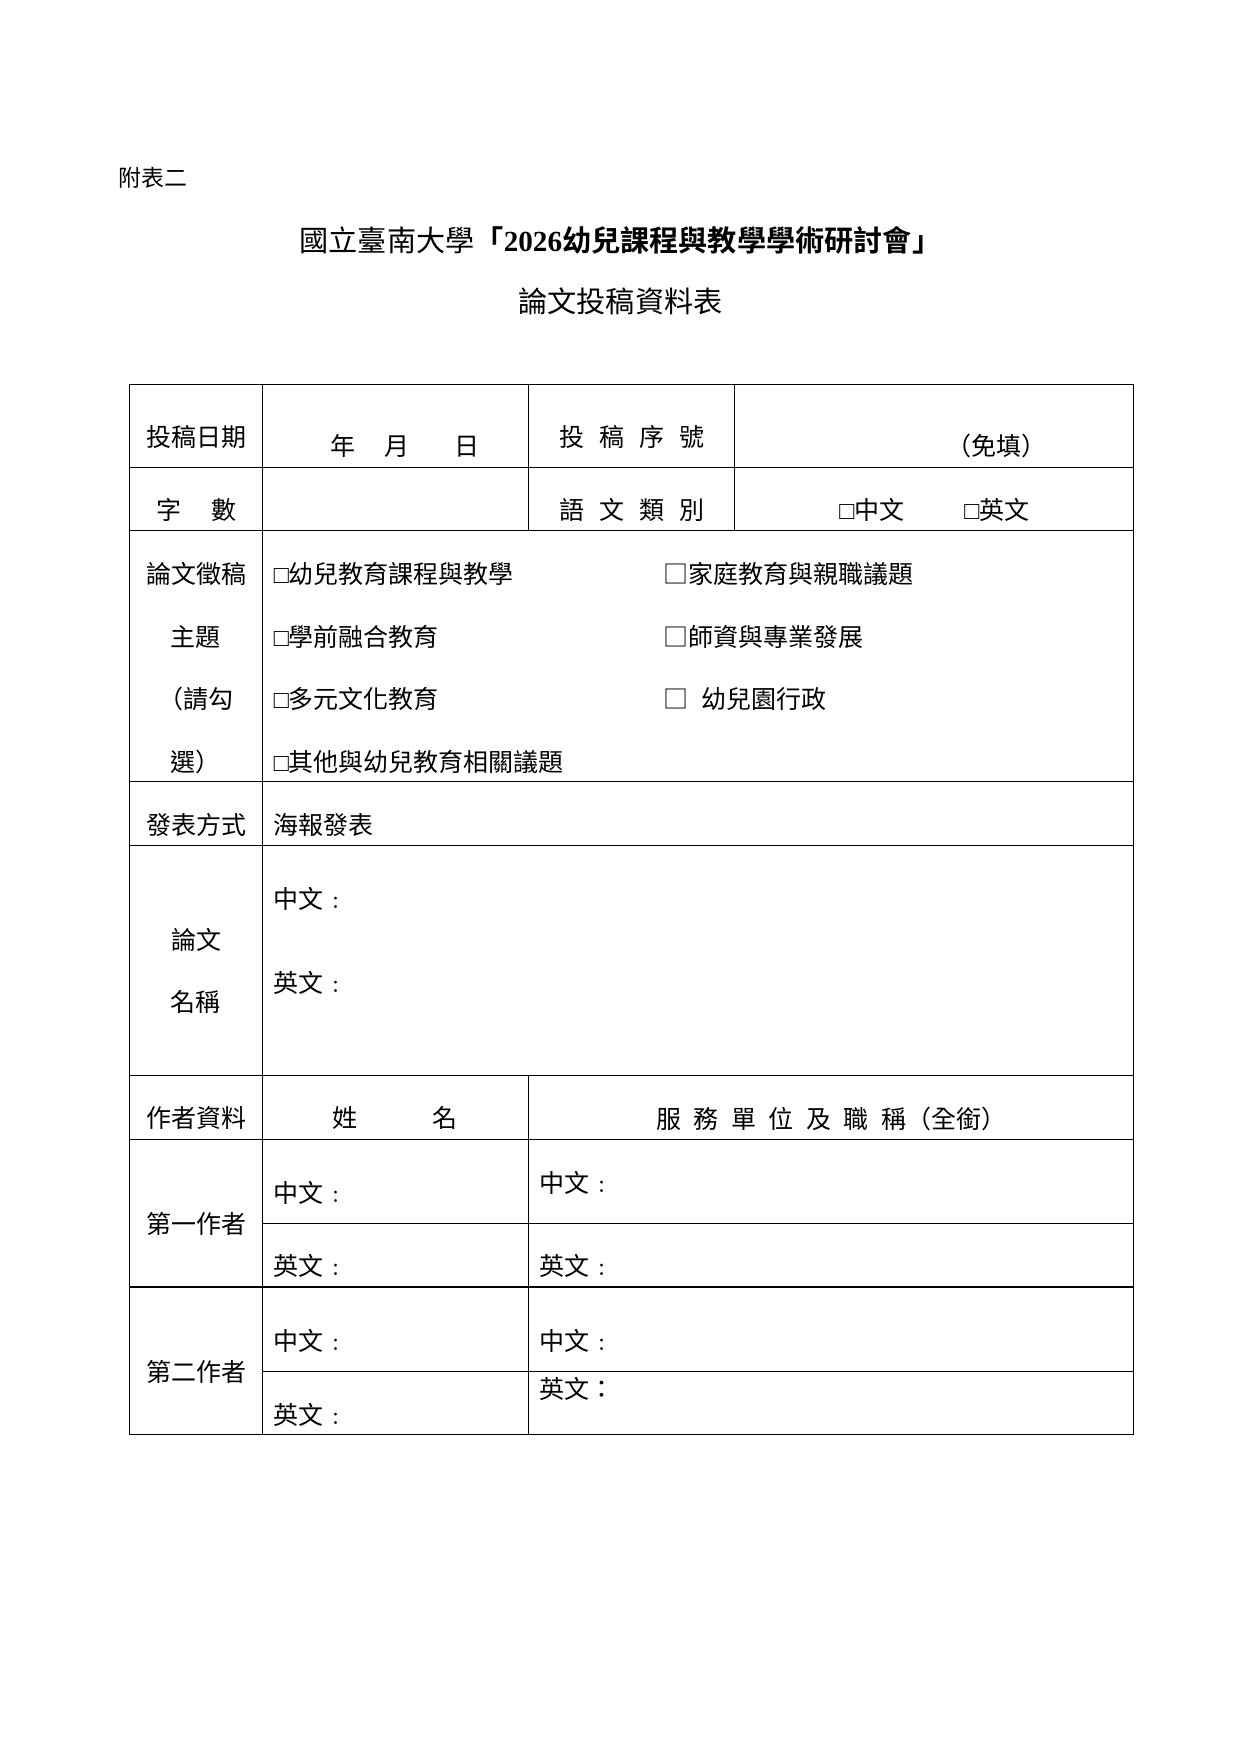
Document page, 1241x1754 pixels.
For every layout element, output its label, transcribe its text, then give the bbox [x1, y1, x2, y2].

table_cell 中文﹕ [529, 1288, 1133, 1371]
table_header （免填） [735, 385, 1133, 467]
table_cell 中文﹕ 英文﹕ [263, 846, 1133, 1075]
text 國立臺南大學「2026幼兒課程與教學學術研討會」 [118, 197, 1122, 259]
table_cell 第一作者 [130, 1140, 262, 1286]
table_cell 論文 名稱 [130, 846, 262, 1075]
table_cell 中文﹕ [263, 1140, 528, 1223]
table_cell 發表方式 [130, 782, 262, 845]
table_cell 第二作者 [130, 1288, 262, 1434]
table_header 投 稿 序 號 [529, 385, 734, 467]
table_cell 中文﹕ [263, 1288, 528, 1371]
table_cell 字 數 [130, 468, 262, 530]
table_cell 英文﹕ [263, 1224, 528, 1286]
text 論文投稿資料表 [118, 259, 1122, 322]
table_cell 語 文 類 別 [529, 468, 734, 530]
table_cell 英文： [529, 1372, 1133, 1434]
table_header 年 月 日 [263, 385, 528, 467]
table_cell 中文﹕ [529, 1140, 1133, 1223]
table_cell 海報發表 [263, 782, 1133, 845]
table_cell 作者資料 [130, 1076, 262, 1138]
table_cell 論文徵稿主題 （請勾選） [130, 531, 262, 781]
table_header 投稿日期 [130, 385, 262, 467]
table_cell □幼兒教育課程與教學 □家庭教育與親職議題 □學前融合教育 □師資與專業發展 □多元文化教育 □ 幼兒園行政 □其他與幼兒教育相關議題 [263, 531, 1133, 781]
text 附表二 [118, 134, 1122, 197]
table_cell 英文﹕ [529, 1224, 1133, 1286]
table_cell 英文﹕ [263, 1372, 528, 1434]
table_cell □中文 □英文 [735, 468, 1133, 530]
table_cell 服 務 單 位 及 職 稱（全銜） [529, 1076, 1133, 1138]
table_cell 姓 名 [263, 1076, 528, 1138]
table_cell [263, 468, 528, 530]
